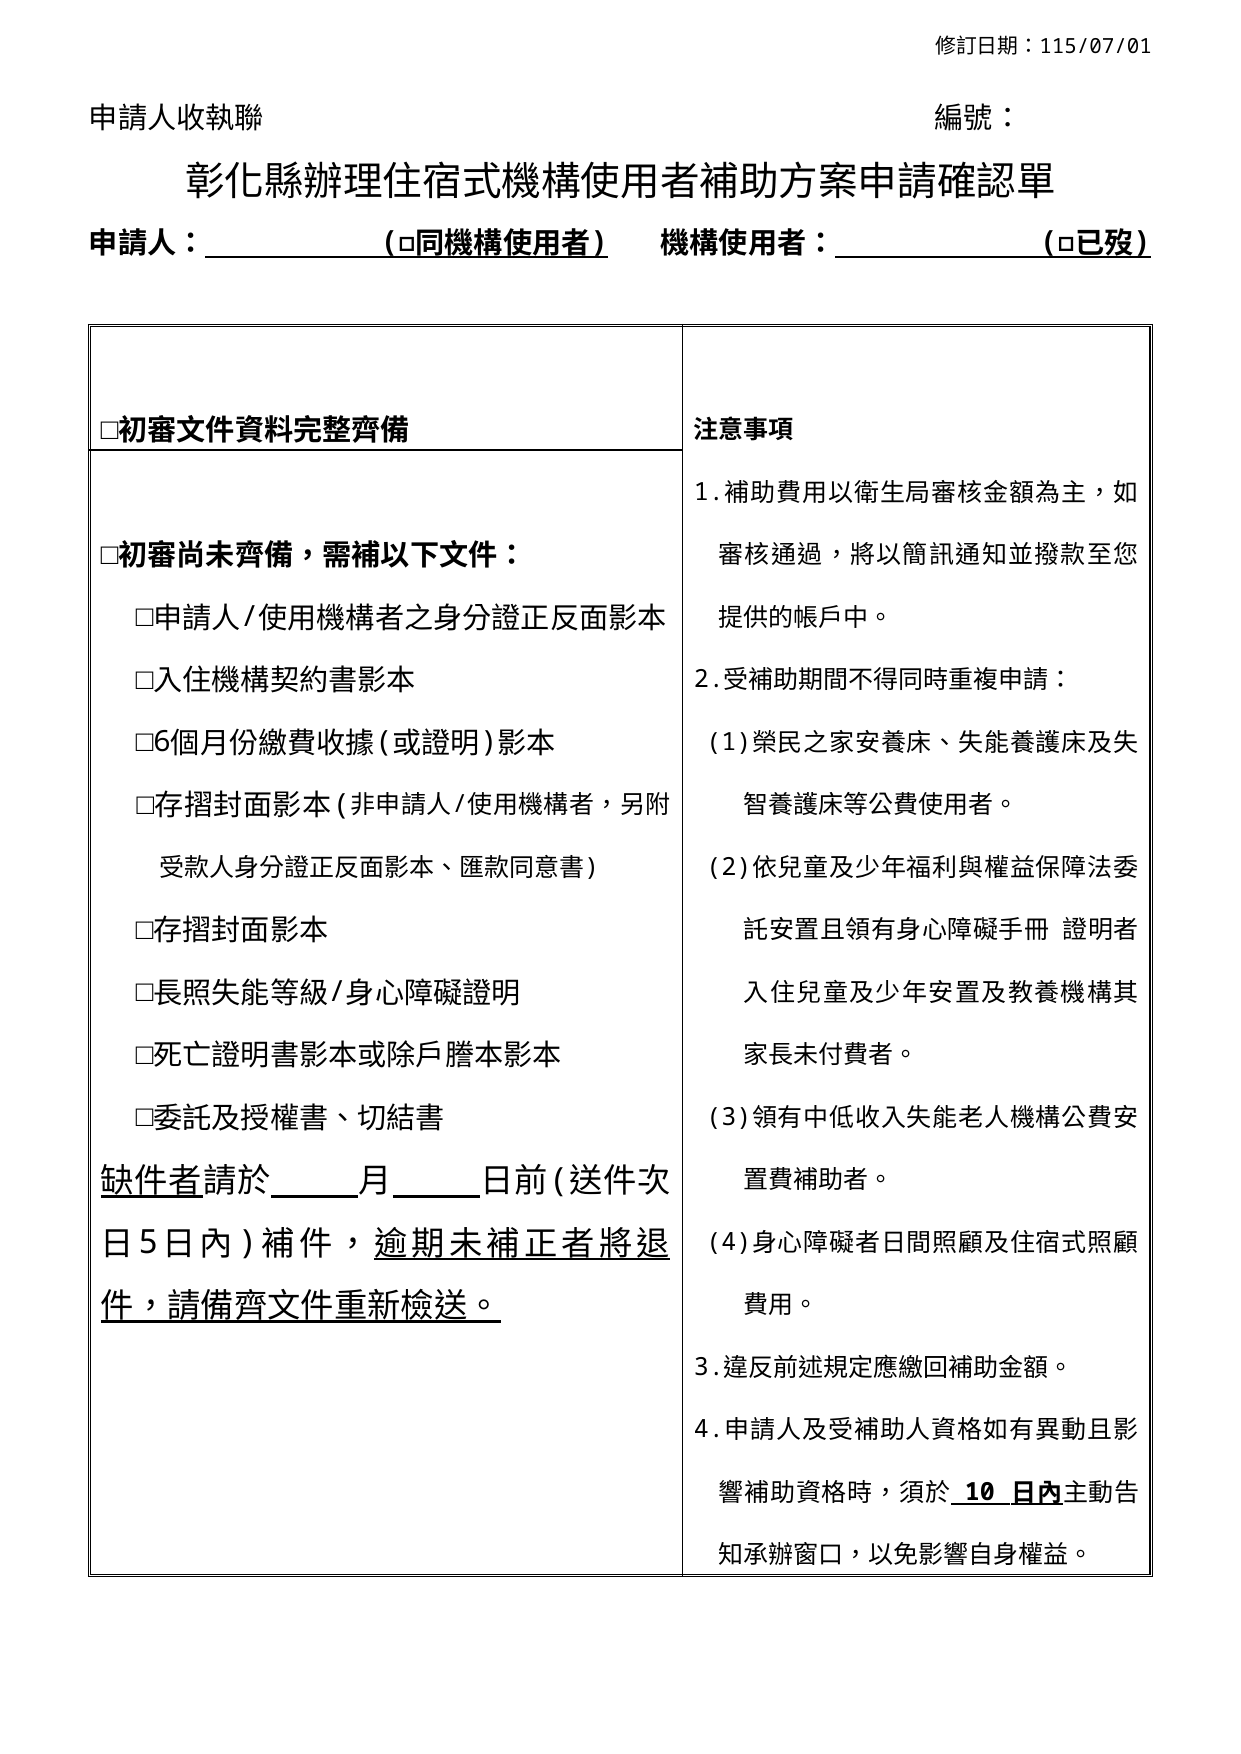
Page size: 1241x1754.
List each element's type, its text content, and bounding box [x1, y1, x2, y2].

text 申請人收執聯 編號： [89, 74, 1152, 136]
table_header 注意事項 1.補助費用以衛生局審核金額為主，如審核通過，將以簡訊通知並撥款至您提供的帳戶中。 2.受補助期間不得同時重複申請： (1)榮民之家安養床、失能養護床及失智養護床等公費使用者。 (2)依兒童及少年福利與權益保障法委託安置且領有身心障礙手冊 證明者入住兒童及少年安置及教養機構其家長未付費者。 (3)領有中低收入失能老人機構公費安置費補助者。 (4)身心障礙者日間照顧及住宿式照顧費用。 3.違反前述規定應繳回補助金額。 4.申請人及受補助人資格如有異動且影響補助資格時，須於 10 日內主動告知承辦窗口，以免影響自身權益。 [683, 327, 1149, 1574]
table_cell □初審尚未齊備，需補以下文件： □申請人/使用機構者之身分證正反面影本 □入住機構契約書影本 □6個月份繳費收據(或證明)影本 □存摺封面影本(非申請人/使用機構者，另附受款人身分證正反面影本、匯款同意書) □存摺封面影本 □長照失能等級/身心障礙證明 □死亡證明書影本或除戶謄本影本 □委託及授權書、切結書 缺件者請於 月 日前(送件次日5日內)補件，逾期未補正者將退件，請備齊文件重新檢送。 [91, 451, 682, 1574]
table_header □初審文件資料完整齊備 [91, 327, 682, 449]
text 彰化縣辦理住宿式機構使用者補助方案申請確認單 [89, 136, 1152, 199]
text 申請人： (□同機構使用者) 機構使用者： (□已歿) [89, 199, 1152, 261]
